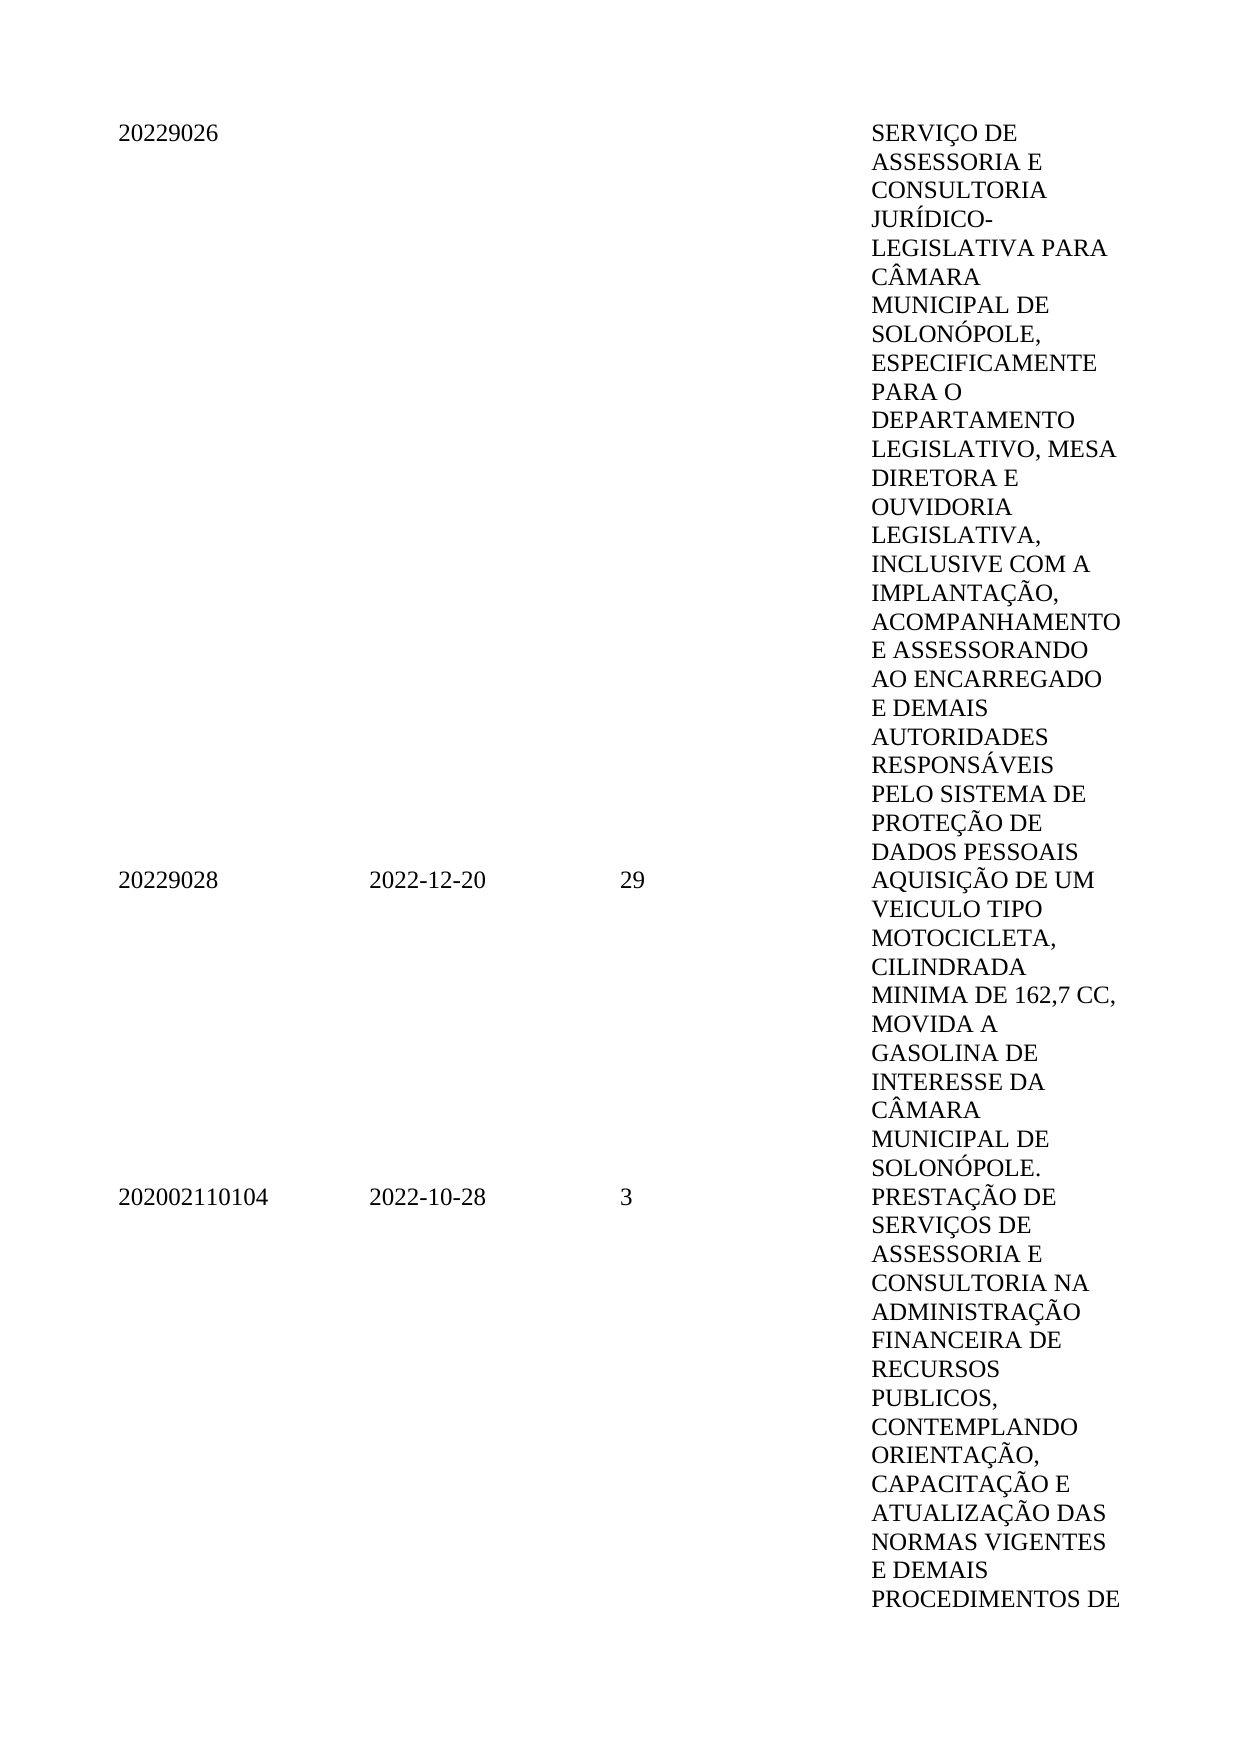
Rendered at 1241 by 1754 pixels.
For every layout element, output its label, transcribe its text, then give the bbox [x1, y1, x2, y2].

table_cell SERVIÇO DE ASSESSORIA E CONSULTORIA JURÍDICO-LEGISLATIVA PARA CÂMARA MUNICIPAL DE SOLONÓPOLE, ESPECIFICAMENTE PARA O DEPARTAMENTO LEGISLATIVO, MESA DIRETORA E OUVIDORIA LEGISLATIVA, INCLUSIVE COM A IMPLANTAÇÃO, ACOMPANHAMENTO E ASSESSORANDO AO ENCARREGADO E DEMAIS AUTORIDADES RESPONSÁVEIS PELO SISTEMA DE PROTEÇÃO DE DADOS PESSOAIS [871, 118, 1122, 866]
table_cell 3 [620, 1182, 871, 1613]
table_cell 2022-10-28 [369, 1182, 620, 1613]
table_cell [369, 118, 620, 866]
table_cell 29 [620, 866, 871, 1182]
table_cell AQUISIÇÃO DE UM VEICULO TIPO MOTOCICLETA, CILINDRADA MINIMA DE 162,7 CC, MOVIDA A GASOLINA DE INTERESSE DA CÂMARA MUNICIPAL DE SOLONÓPOLE. [871, 866, 1122, 1182]
table_cell PRESTAÇÃO DE SERVIÇOS DE ASSESSORIA E CONSULTORIA NA ADMINISTRAÇÃO FINANCEIRA DE RECURSOS PUBLICOS, CONTEMPLANDO ORIENTAÇÃO, CAPACITAÇÃO E ATUALIZAÇÃO DAS NORMAS VIGENTES E DEMAIS PROCEDIMENTOS DE [871, 1182, 1122, 1613]
table_cell 20229028 [118, 866, 369, 1182]
table_cell 2022-12-20 [369, 866, 620, 1182]
table_cell 20229026 [118, 118, 369, 866]
table_cell 202002110104 [118, 1182, 369, 1613]
table_cell [620, 118, 871, 866]
